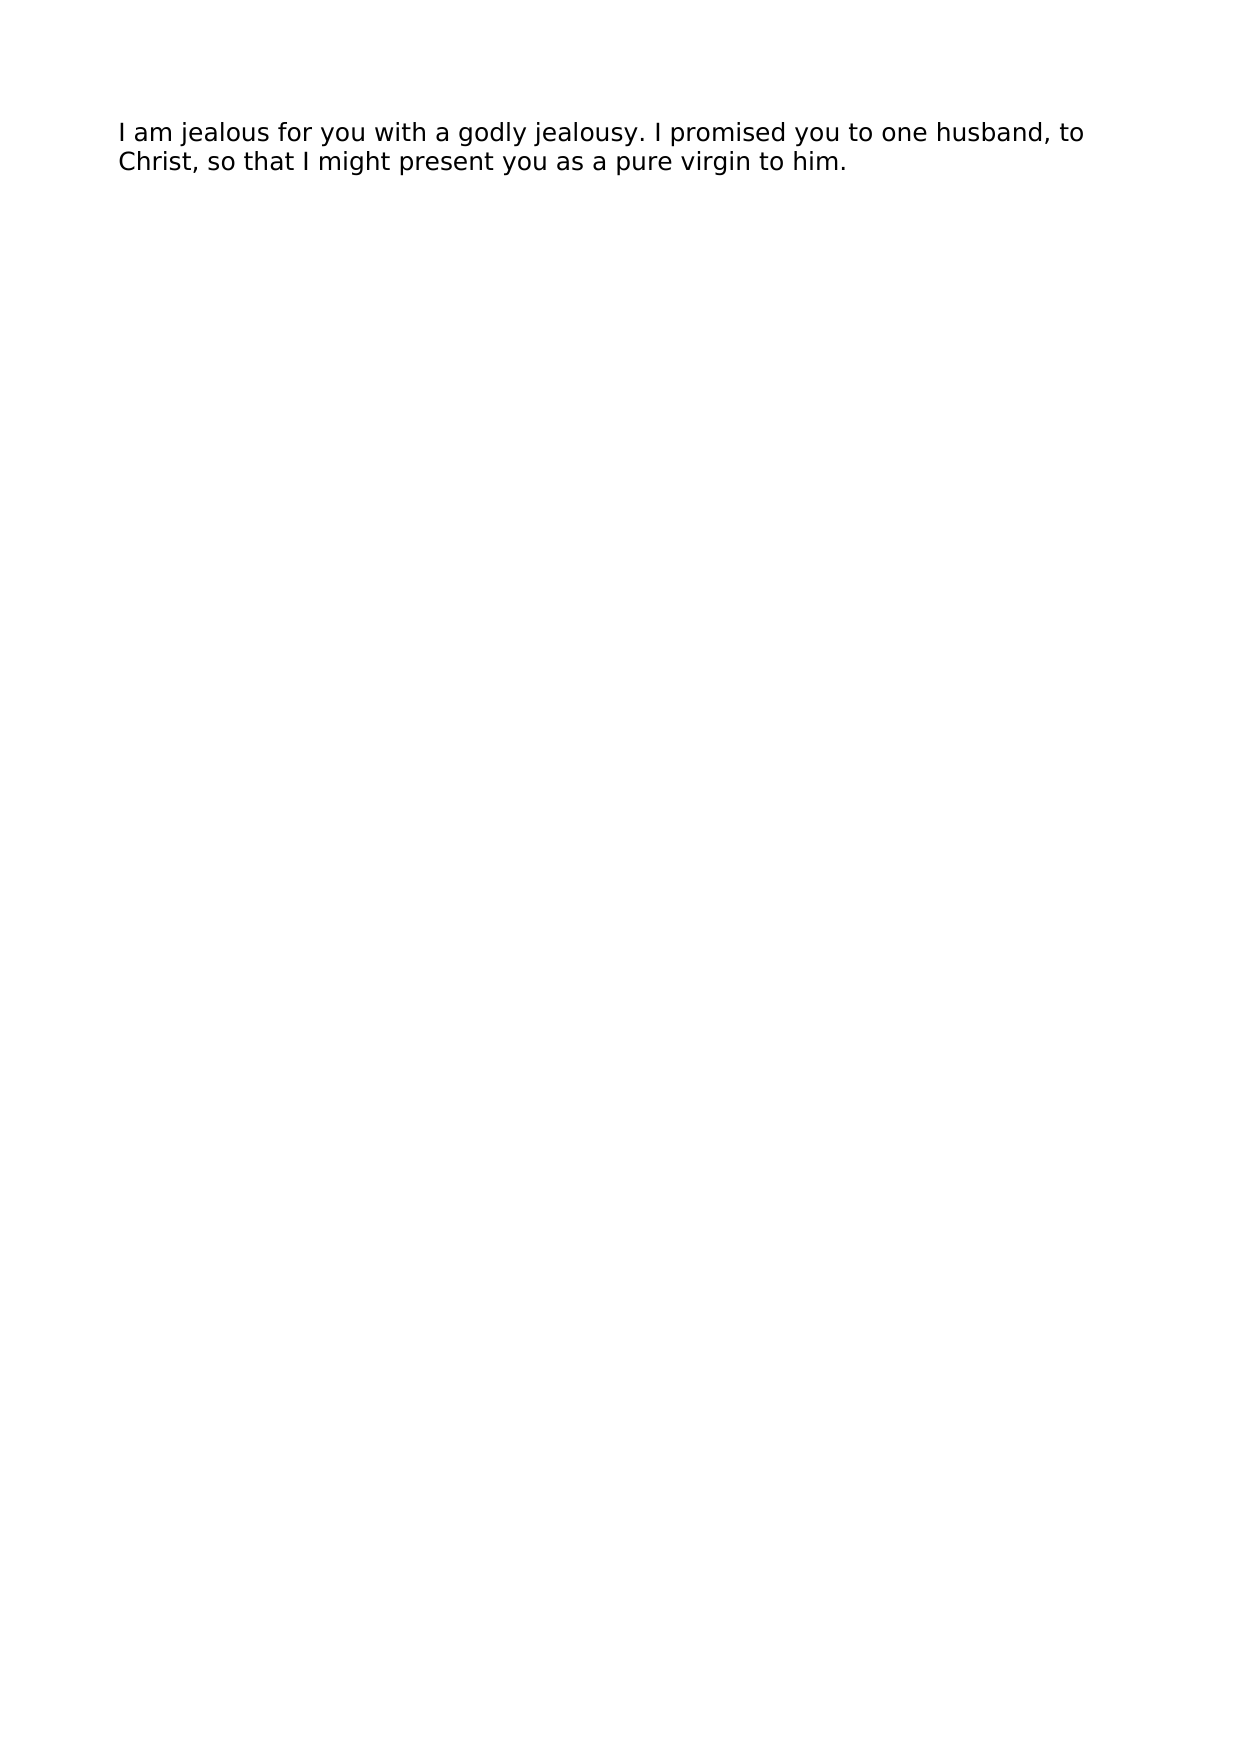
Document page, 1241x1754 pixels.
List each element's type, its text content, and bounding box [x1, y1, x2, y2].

text I am jealous for you with a godly jealousy. I promised you to one husband, to Christ, so that I might present you as a pure virgin to him. [118, 118, 1122, 176]
